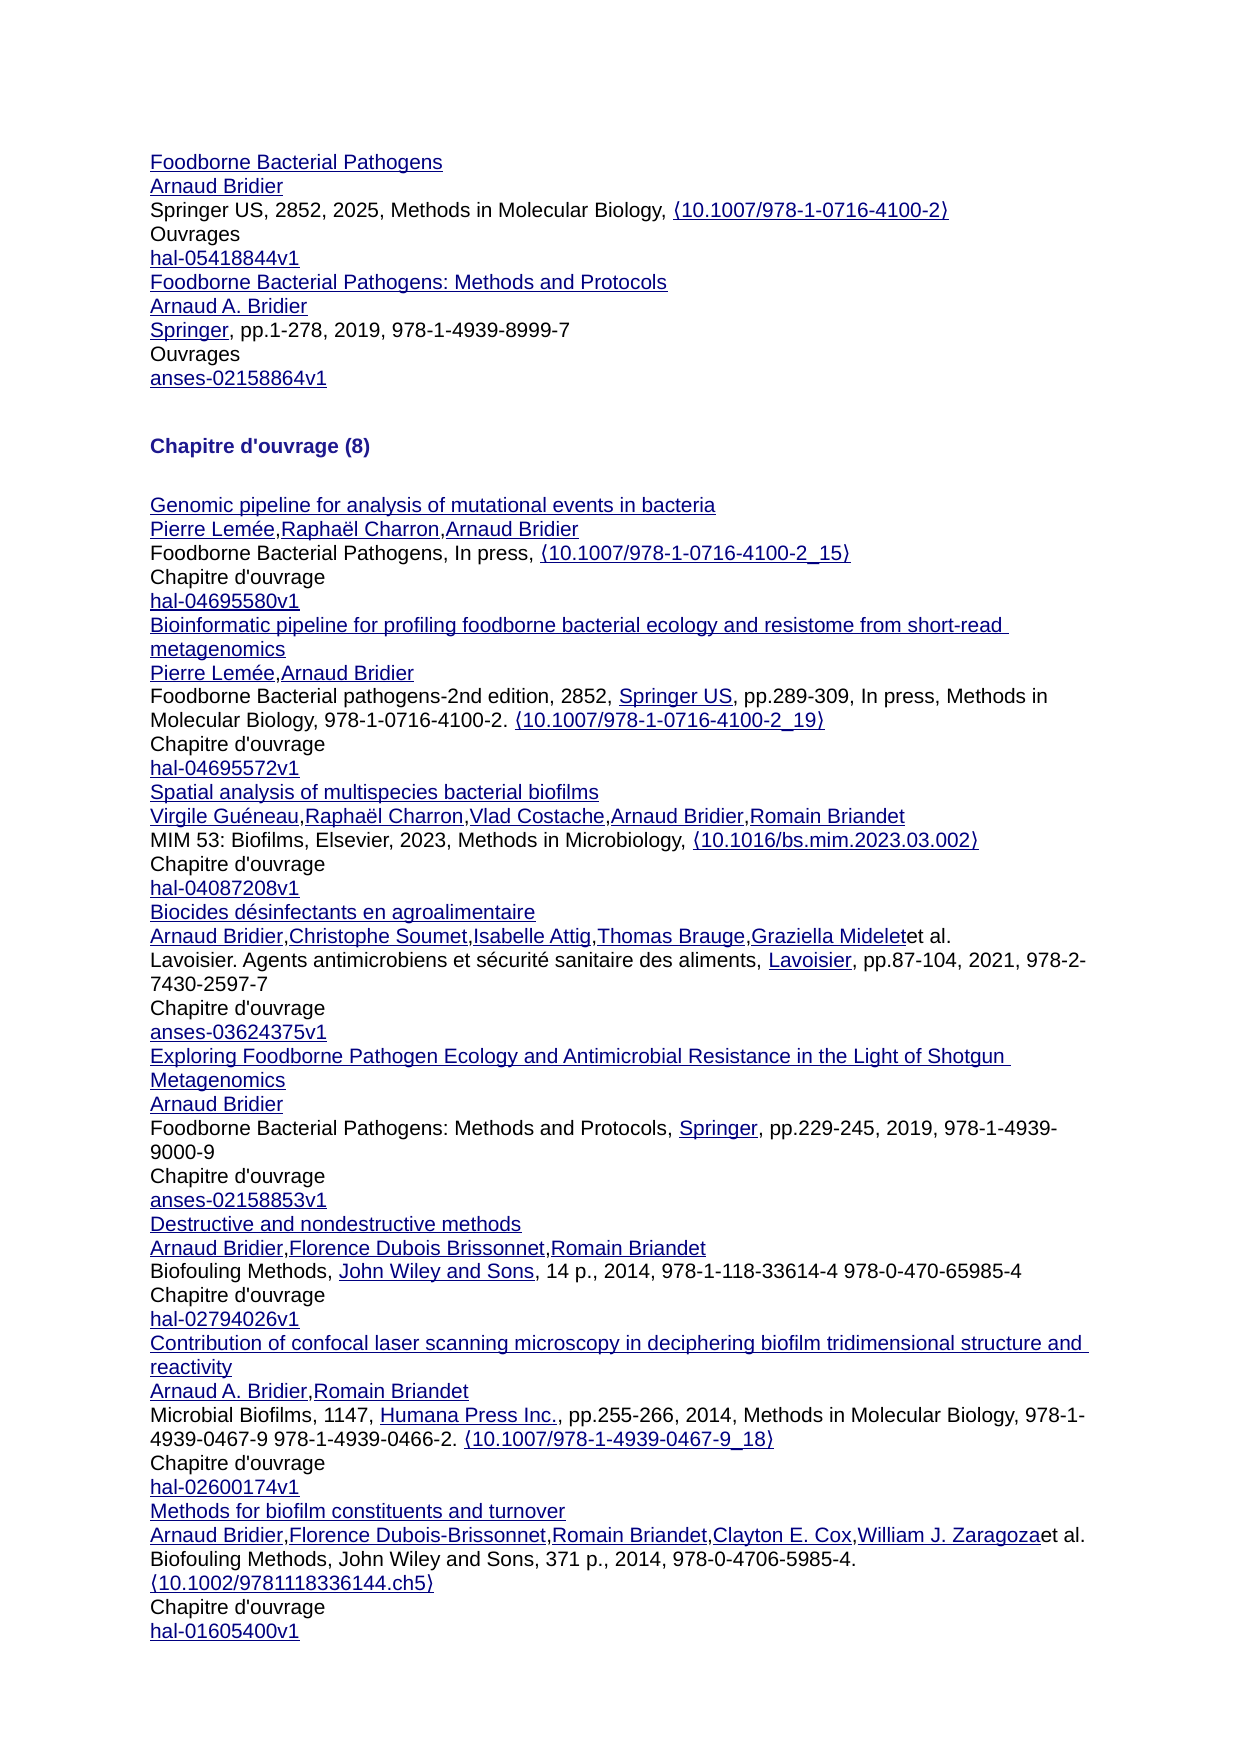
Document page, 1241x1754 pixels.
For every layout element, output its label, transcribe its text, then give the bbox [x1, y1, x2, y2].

subtitle Chapitre d'ouvrage (8) [150, 434, 1090, 458]
table_cell Methods for biofilm constituents and turnover Arnaud Bridier,Florence Dubois-Brissonnet,Romain Briandet,Clayton E. Cox,William J. Zaragozaet al. Biofouling Methods, John Wiley and Sons, 371 p., 2014, 978-0-4706-5985-4. ⟨10.1002/9781118336144.ch5⟩ Chapitre d'ouvrage hal-01605400v1 [150, 1499, 1090, 1643]
table_cell Spatial analysis of multispecies bacterial biofilms Virgile Guéneau,Raphaël Charron,Vlad Costache,Arnaud Bridier,Romain Briandet MIM 53: Biofilms, Elsevier, 2023, Methods in Microbiology, ⟨10.1016/bs.mim.2023.03.002⟩ Chapitre d'ouvrage hal-04087208v1 [150, 780, 1090, 900]
table_header Foodborne Bacterial Pathogens Arnaud Bridier Springer US, 2852, 2025, Methods in Molecular Biology, ⟨10.1007/978-1-0716-4100-2⟩ Ouvrages hal-05418844v1 [150, 150, 1090, 270]
table_cell Biocides désinfectants en agroalimentaire Arnaud Bridier,Christophe Soumet,Isabelle Attig,Thomas Brauge,Graziella Mideletet al. Lavoisier. Agents antimicrobiens et sécurité sanitaire des aliments, Lavoisier, pp.87-104, 2021, 978-2-7430-2597-7 Chapitre d'ouvrage anses-03624375v1 [150, 900, 1090, 1044]
table_header Genomic pipeline for analysis of mutational events in bacteria Pierre Lemée,Raphaël Charron,Arnaud Bridier Foodborne Bacterial Pathogens, In press, ⟨10.1007/978-1-0716-4100-2_15⟩ Chapitre d'ouvrage hal-04695580v1 [150, 493, 1090, 612]
table_cell Destructive and nondestructive methods Arnaud Bridier,Florence Dubois Brissonnet,Romain Briandet Biofouling Methods, John Wiley and Sons, 14 p., 2014, 978-1-118-33614-4 978-0-470-65985-4 Chapitre d'ouvrage hal-02794026v1 [150, 1211, 1090, 1331]
table_cell Exploring Foodborne Pathogen Ecology and Antimicrobial Resistance in the Light of Shotgun Metagenomics Arnaud Bridier Foodborne Bacterial Pathogens: Methods and Protocols, Springer, pp.229-245, 2019, 978-1-4939-9000-9 Chapitre d'ouvrage anses-02158853v1 [150, 1044, 1090, 1211]
table_cell Foodborne Bacterial Pathogens: Methods and Protocols Arnaud A. Bridier Springer, pp.1-278, 2019, 978-1-4939-8999-7 Ouvrages anses-02158864v1 [150, 270, 1090, 389]
table_cell Contribution of confocal laser scanning microscopy in deciphering biofilm tridimensional structure and reactivity Arnaud A. Bridier,Romain Briandet Microbial Biofilms, 1147, Humana Press Inc., pp.255-266, 2014, Methods in Molecular Biology, 978-1-4939-0467-9 978-1-4939-0466-2. ⟨10.1007/978-1-4939-0467-9_18⟩ Chapitre d'ouvrage hal-02600174v1 [150, 1331, 1090, 1499]
table_cell Bioinformatic pipeline for profiling foodborne bacterial ecology and resistome from short-read metagenomics Pierre Lemée,Arnaud Bridier Foodborne Bacterial pathogens-2nd edition, 2852, Springer US, pp.289-309, In press, Methods in Molecular Biology, 978-1-0716-4100-2. ⟨10.1007/978-1-0716-4100-2_19⟩ Chapitre d'ouvrage hal-04695572v1 [150, 613, 1090, 780]
